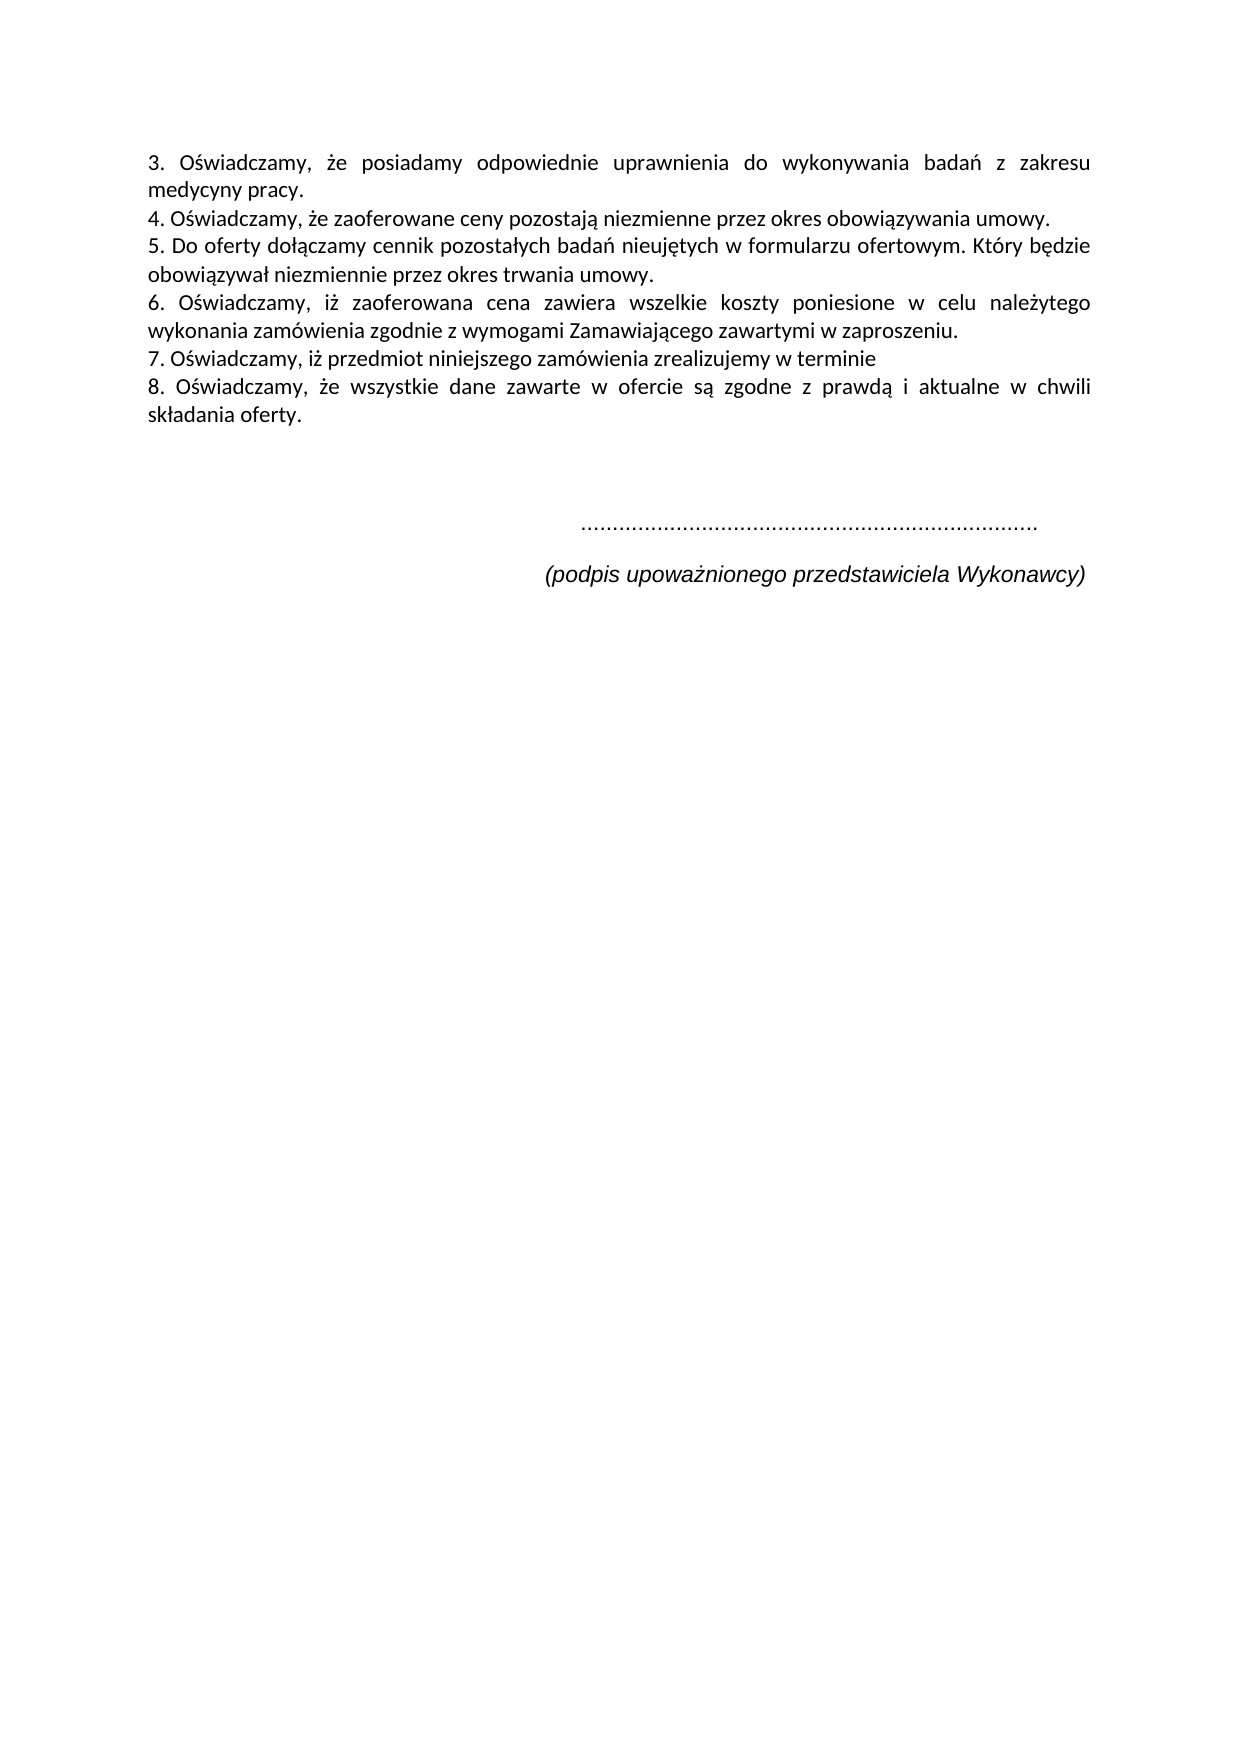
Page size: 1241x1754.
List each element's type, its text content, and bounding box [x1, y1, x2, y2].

list 7. Oświadczamy, iż przedmiot niniejszego zamówienia zrealizujemy w terminie [148, 344, 1093, 372]
list 5. Do oferty dołączamy cennik pozostałych badań nieujętych w formularzu ofertowym. Który będzie obowiązywał niezmiennie przez okres trwania umowy. [148, 232, 1093, 288]
list 3. Oświadczamy, że posiadamy odpowiednie uprawnienia do wykonywania badań z zakresu medycyny pracy. [148, 148, 1093, 204]
list 8. Oświadczamy, że wszystkie dane zawarte w ofercie są zgodne z prawdą i aktualne w chwili składania oferty. [148, 372, 1093, 428]
list 4. Oświadczamy, że zaoferowane ceny pozostają niezmienne przez okres obowiązywania umowy. [148, 204, 1093, 232]
list 6. Oświadczamy, iż zaoferowana cena zawiera wszelkie koszty poniesione w celu należytego wykonania zamówienia zgodnie z wymogami Zamawiającego zawartymi w zaproszeniu. [148, 288, 1093, 344]
text (podpis upoważnionego przedstawiciela Wykonawcy) [235, 561, 1130, 588]
text ........................................................................ [516, 508, 1130, 535]
